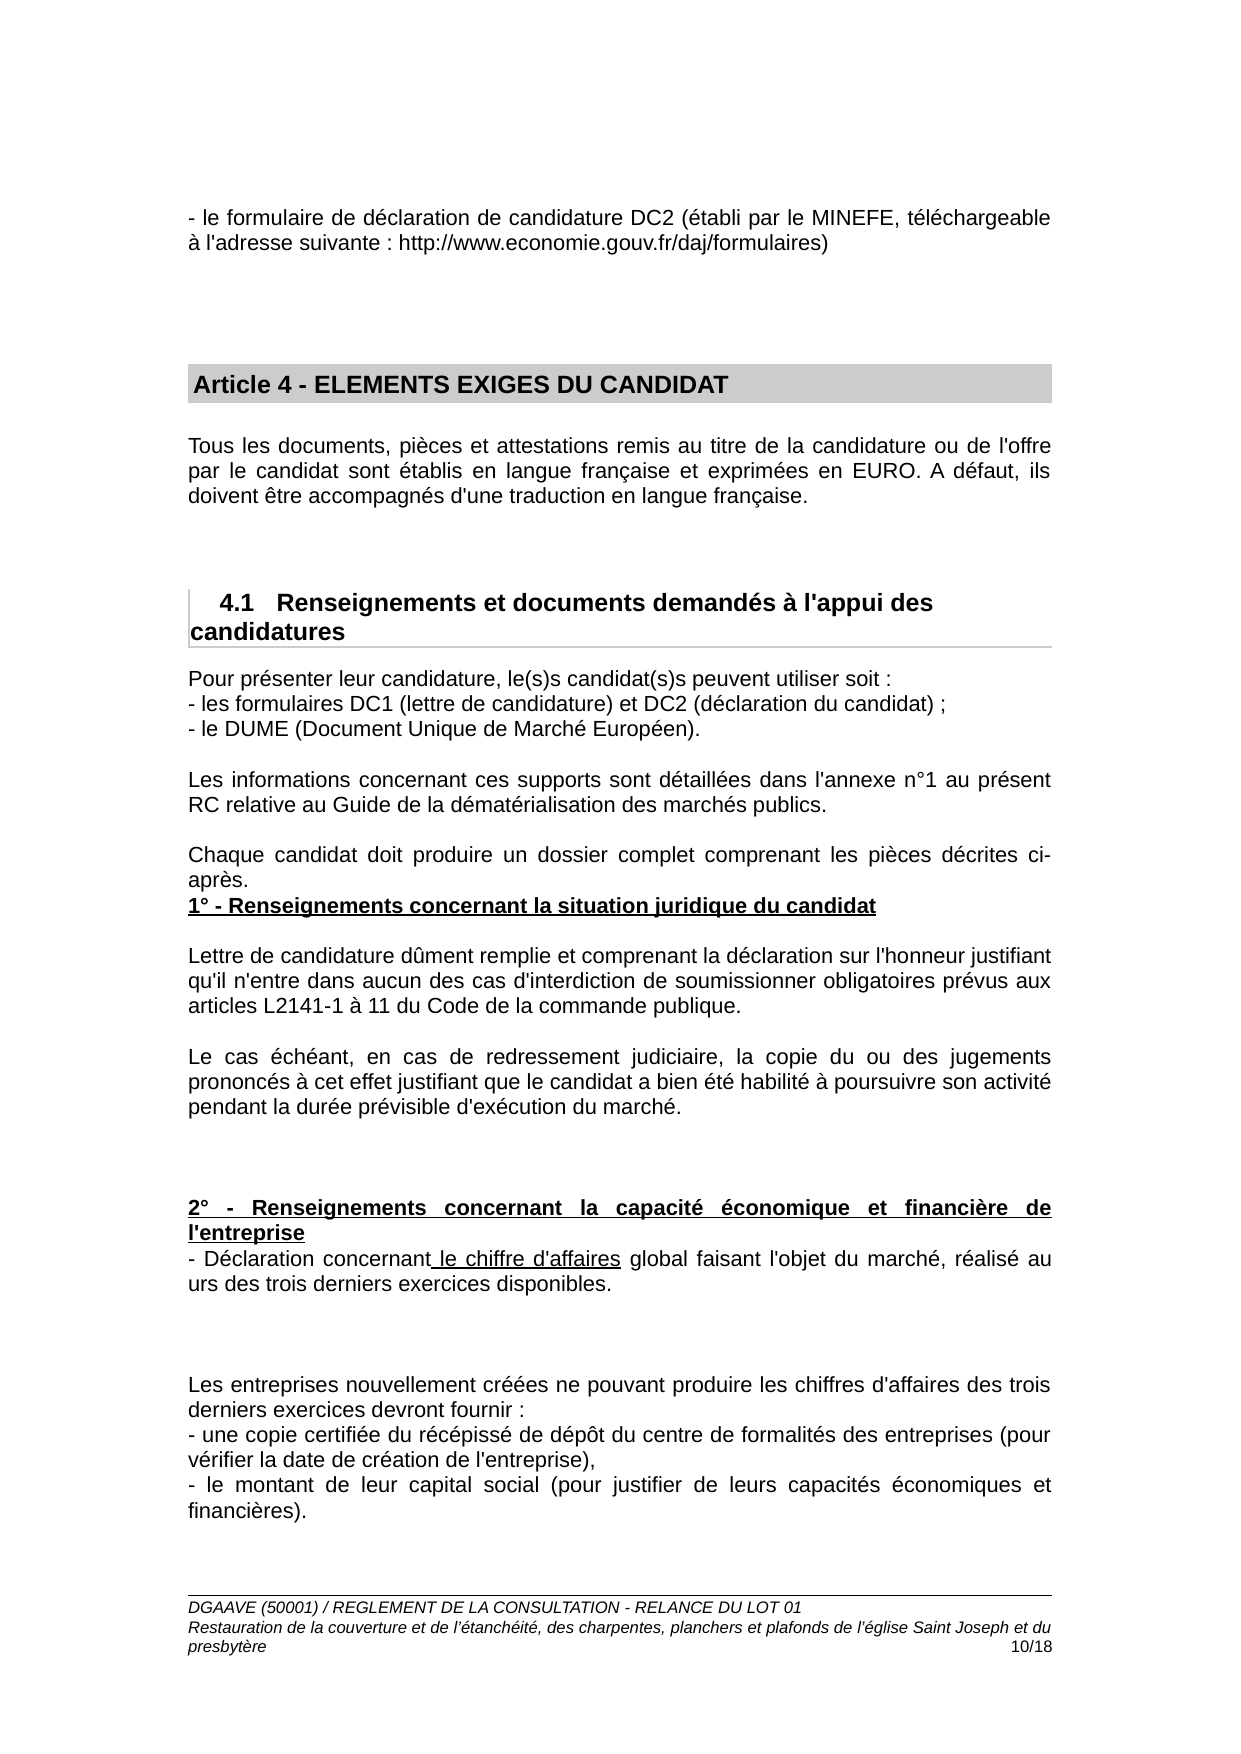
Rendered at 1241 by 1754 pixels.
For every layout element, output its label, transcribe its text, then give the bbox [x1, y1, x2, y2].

text - le formulaire de déclaration de candidature DC2 (établi par le MINEFE, téléchargeable à l'adresse suivante : http://www.economie.gouv.fr/daj/formulaires) [188, 204, 1052, 255]
text Les informations concernant ces supports sont détaillées dans l'annexe n°1 au présent RC relative au Guide de la dématérialisation des marchés publics. [188, 767, 1052, 817]
text Lettre de candidature dûment remplie et comprenant la déclaration sur l'honneur justifiant qu'il n'entre dans aucun des cas d'interdiction de soumissionner obligatoires prévus aux articles L2141-1 à 11 du Code de la commande publique. [188, 943, 1052, 1019]
text Pour présenter leur candidature, le(s)s candidat(s)s peuvent utiliser soit : [188, 666, 1052, 691]
text 1° - Renseignements concernant la situation juridique du candidat [188, 893, 1052, 918]
subtitle Renseignements et documents demandés à l'appui des candidatures [188, 588, 1052, 646]
text 2° - Renseignements concernant la capacité économique et financière de [188, 1195, 1052, 1217]
text - le DUME (Document Unique de Marché Européen). [188, 716, 1052, 741]
text - le montant de leur capital social (pour justifier de leurs capacités économiques et financières). [188, 1472, 1052, 1523]
text l'entreprise [188, 1218, 1052, 1246]
text Les entreprises nouvellement créées ne pouvant produire les chiffres d'affaires des trois derniers exercices devront fournir : [188, 1372, 1052, 1422]
subtitle ELEMENTS EXIGES DU CANDIDAT [190, 367, 1050, 401]
text Chaque candidat doit produire un dossier complet comprenant les pièces décrites ci-après. [188, 842, 1052, 893]
text - Déclaration concernant le chiffre d'affaires global faisant l'objet du marché, réalisé au urs des trois derniers exercices disponibles. [188, 1246, 1052, 1296]
text Tous les documents, pièces et attestations remis au titre de la candidature ou de l'offre par le candidat sont établis en langue française et exprimées en EURO. A défaut, ils doivent être accompagnés d'une traduction en langue française. [188, 433, 1052, 508]
text Le cas échéant, en cas de redressement judiciaire, la copie du ou des jugements prononcés à cet effet justifiant que le candidat a bien été habilité à poursuivre son activité pendant la durée prévisible d'exécution du marché. [188, 1044, 1052, 1119]
text - les formulaires DC1 (lettre de candidature) et DC2 (déclaration du candidat) ; [188, 691, 1052, 716]
text - une copie certifiée du récépissé de dépôt du centre de formalités des entreprises (pour vérifier la date de création de l'entreprise), [188, 1422, 1052, 1472]
